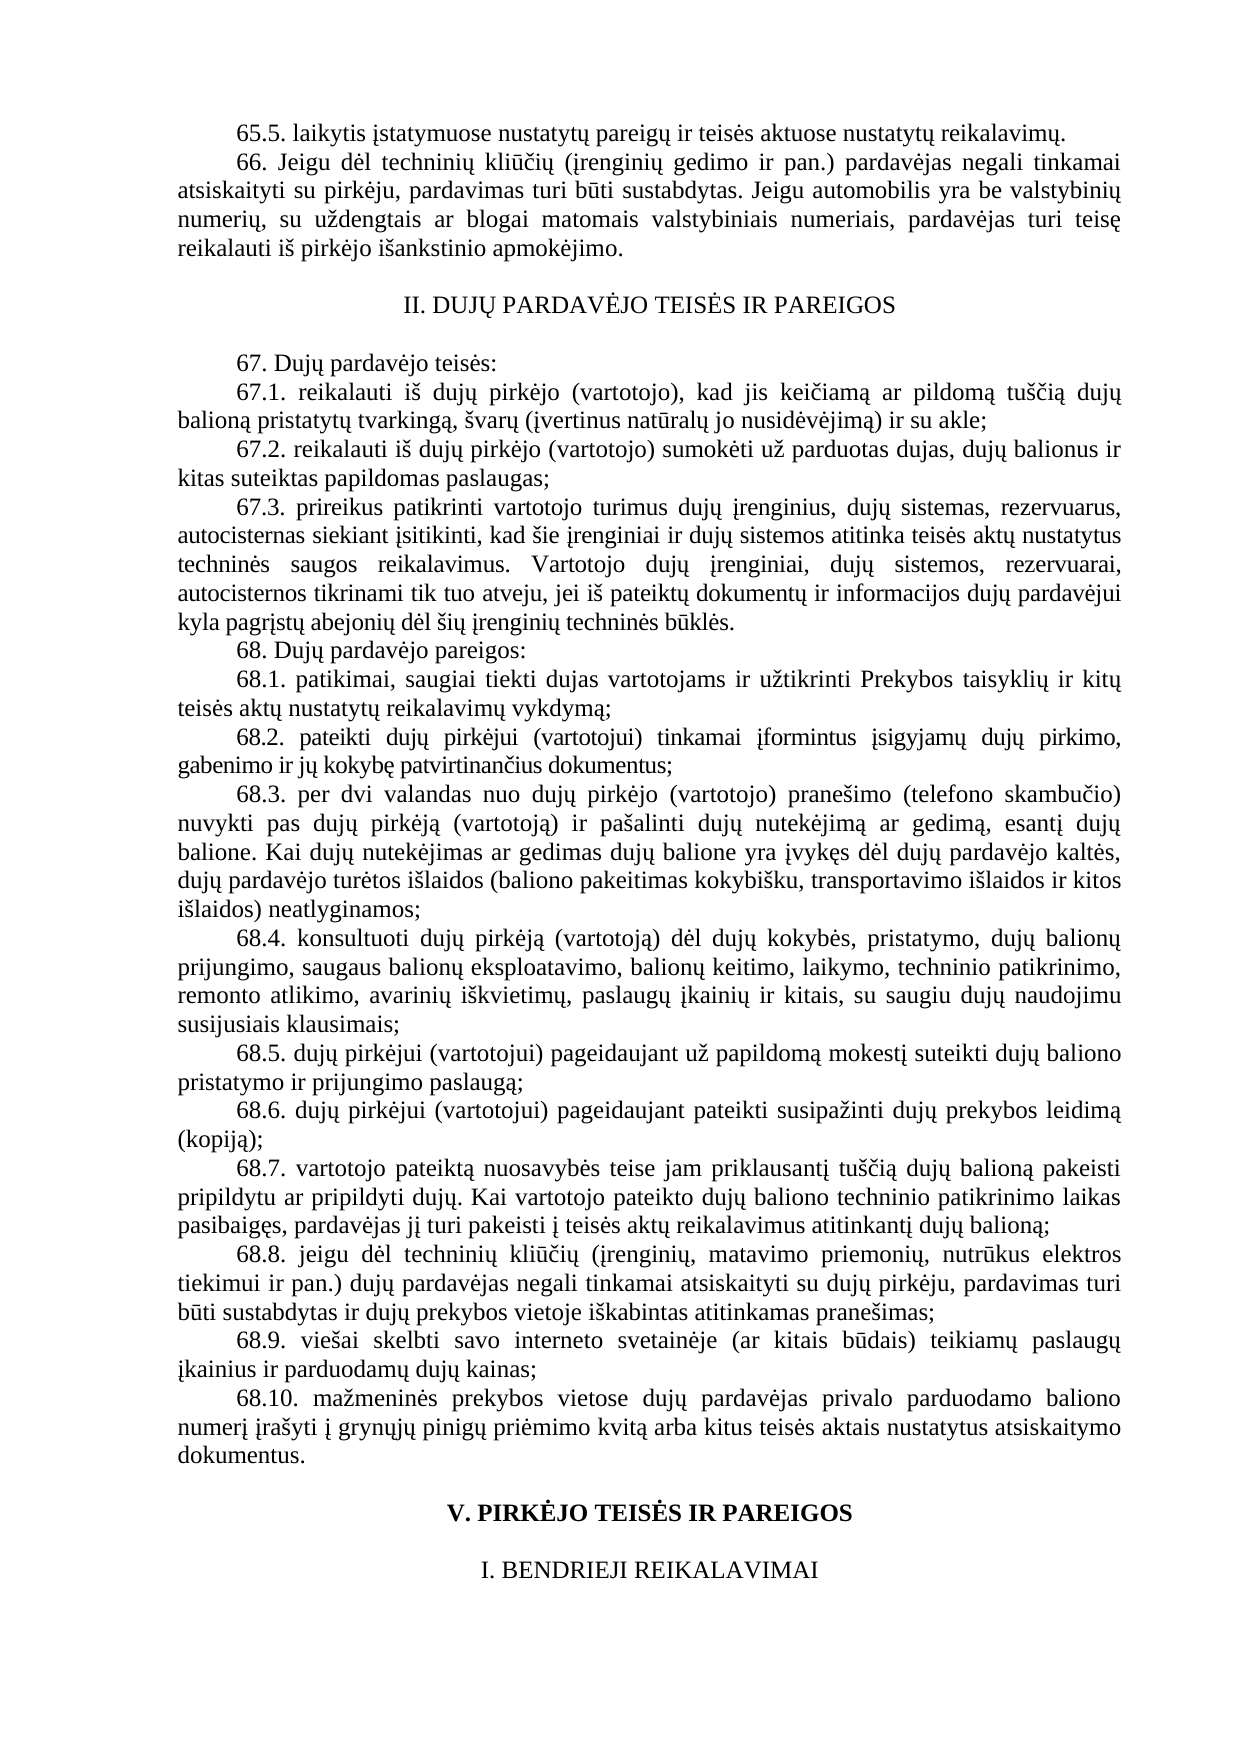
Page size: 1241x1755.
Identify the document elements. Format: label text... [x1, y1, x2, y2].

text I. Bendrieji REIkalavimai [177, 1556, 1122, 1584]
text 68.7. vartotojo pateiktą nuosavybės teise jam priklausantį tuščią dujų balioną pakeisti pripildytu ar pripildyti dujų. Kai vartotojo pateikto dujų baliono techninio patikrinimo laikas pasibaigęs, pardavėjas jį turi pakeisti į teisės aktų reikalavimus atitinkantį dujų balioną; [177, 1153, 1122, 1239]
text 68.2. pateikti dujų pirkėjui (vartotojui) tinkamai įformintus įsigyjamų dujų pirkimo, gabenimo ir jų kokybę patvirtinančius dokumentus; [177, 722, 1122, 779]
text 68.10. mažmeninės prekybos vietose dujų pardavėjas privalo parduodamo baliono numerį įrašyti į grynųjų pinigų priėmimo kvitą arba kitus teisės aktais nustatytus atsiskaitymo dokumentus. [177, 1383, 1122, 1469]
text 68.1. patikimai, saugiai tiekti dujas vartotojams ir užtikrinti Prekybos taisyklių ir kitų teisės aktų nustatytų reikalavimų vykdymą; [177, 664, 1122, 722]
text V. PIRKĖJO TEISĖS IR PAREIGOS [177, 1498, 1122, 1527]
text 66. Jeigu dėl techninių kliūčių (įrenginių gedimo ir pan.) pardavėjas negali tinkamai atsiskaityti su pirkėju, pardavimas turi būti sustabdytas. Jeigu automobilis yra be valstybinių numerių, su uždengtais ar blogai matomais valstybiniais numeriais, pardavėjas turi teisę reikalauti iš pirkėjo išankstinio apmokėjimo. [177, 147, 1122, 262]
text 67. Dujų pardavėjo teisės: [177, 348, 1122, 377]
text 68.6. dujų pirkėjui (vartotojui) pageidaujant pateikti susipažinti dujų prekybos leidimą (kopiją); [177, 1096, 1122, 1153]
text 68.4. konsultuoti dujų pirkėją (vartotoją) dėl dujų kokybės, pristatymo, dujų balionų prijungimo, saugaus balionų eksploatavimo, balionų keitimo, laikymo, techninio patikrinimo, remonto atlikimo, avarinių iškvietimų, paslaugų įkainių ir kitais, su saugiu dujų naudojimu susijusiais klausimais; [177, 923, 1122, 1038]
text 68.8. jeigu dėl techninių kliūčių (įrenginių, matavimo priemonių, nutrūkus elektros tiekimui ir pan.) dujų pardavėjas negali tinkamai atsiskaityti su dujų pirkėju, pardavimas turi būti sustabdytas ir dujų prekybos vietoje iškabintas atitinkamas pranešimas; [177, 1239, 1122, 1326]
text 68. Dujų pardavėjo pareigos: [177, 636, 1122, 664]
text II. DUJŲ PARDAVĖJO TEISĖS IR PAREIGOS [177, 291, 1122, 319]
text 68.9. viešai skelbti savo interneto svetainėje (ar kitais būdais) teikiamų paslaugų įkainius ir parduodamų dujų kainas; [177, 1326, 1122, 1383]
text 67.1. reikalauti iš dujų pirkėjo (vartotojo), kad jis keičiamą ar pildomą tuščią dujų balioną pristatytų tvarkingą, švarų (įvertinus natūralų jo nusidėvėjimą) ir su akle; [177, 377, 1122, 434]
text 67.3. prireikus patikrinti vartotojo turimus dujų įrenginius, dujų sistemas, rezervuarus, autocisternas siekiant įsitikinti, kad šie įrenginiai ir dujų sistemos atitinka teisės aktų nustatytus techninės saugos reikalavimus. Vartotojo dujų įrenginiai, dujų sistemos, rezervuarai, autocisternos tikrinami tik tuo atveju, jei iš pateiktų dokumentų ir informacijos dujų pardavėjui kyla pagrįstų abejonių dėl šių įrenginių techninės būklės. [177, 492, 1122, 636]
text 67.2. reikalauti iš dujų pirkėjo (vartotojo) sumokėti už parduotas dujas, dujų balionus ir kitas suteiktas papildomas paslaugas; [177, 434, 1122, 492]
text 68.5. dujų pirkėjui (vartotojui) pageidaujant už papildomą mokestį suteikti dujų baliono pristatymo ir prijungimo paslaugą; [177, 1038, 1122, 1096]
text 65.5. laikytis įstatymuose nustatytų pareigų ir teisės aktuose nustatytų reikalavimų. [177, 118, 1122, 147]
text 68.3. per dvi valandas nuo dujų pirkėjo (vartotojo) pranešimo (telefono skambučio) nuvykti pas dujų pirkėją (vartotoją) ir pašalinti dujų nutekėjimą ar gedimą, esantį dujų balione. Kai dujų nutekėjimas ar gedimas dujų balione yra įvykęs dėl dujų pardavėjo kaltės, dujų pardavėjo turėtos išlaidos (baliono pakeitimas kokybišku, transportavimo išlaidos ir kitos išlaidos) neatlyginamos; [177, 779, 1122, 923]
